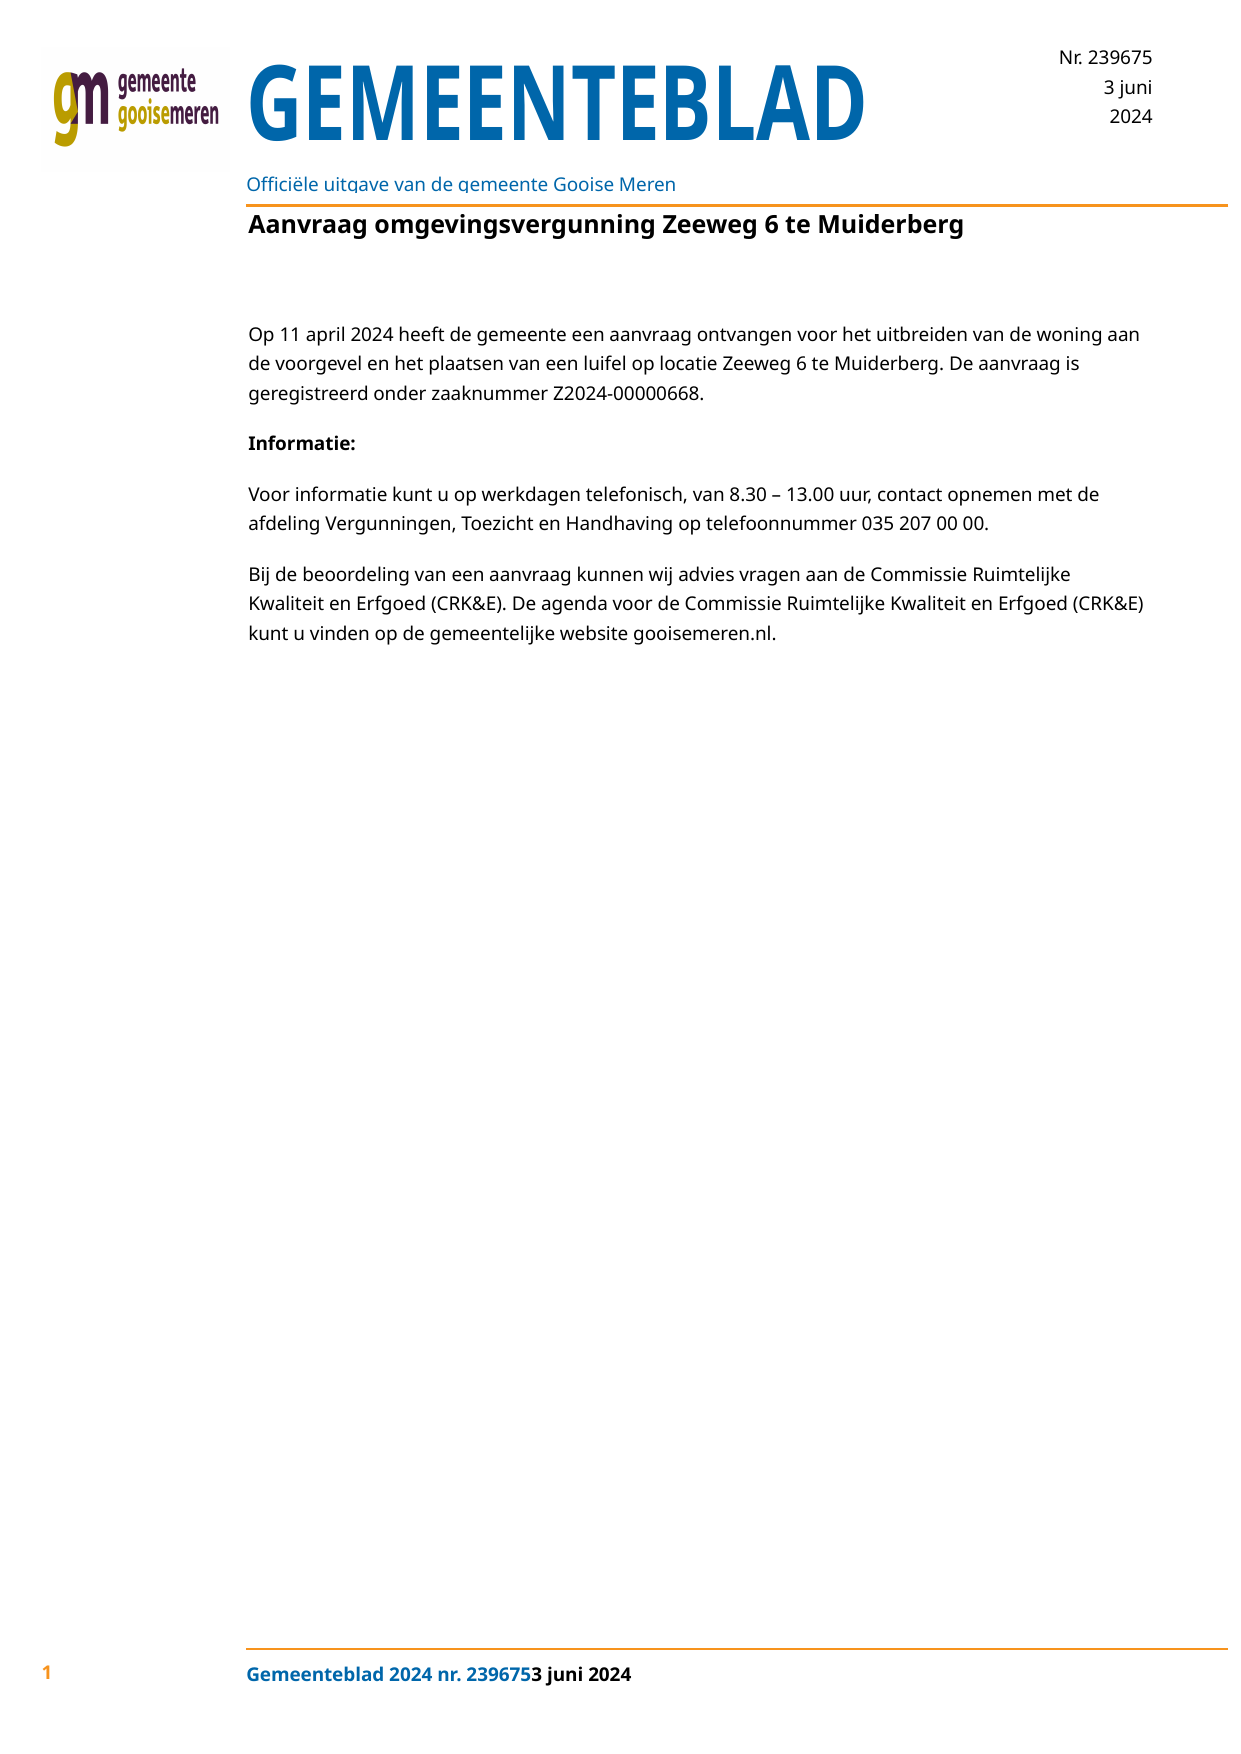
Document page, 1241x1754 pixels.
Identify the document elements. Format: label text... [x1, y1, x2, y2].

text Aanvraag omgevingsvergunning Zeeweg 6 te Muiderberg [248, 207, 1152, 241]
text Bij de beoordeling van een aanvraag kunnen wij advies vragen aan de Commissie Ruimtelijke Kwaliteit en Erfgoed (CRK&E). De agenda voor de Commissie Ruimtelijke Kwaliteit en Erfgoed (CRK&E) kunt u vinden op de gemeentelijke website gooisemeren.nl. [248, 561, 1152, 646]
text Informatie: [248, 430, 1152, 456]
picture [41, 47, 231, 172]
text Voor informatie kunt u op werkdagen telefonisch, van 8.30 – 13.00 uur, contact opnemen met de afdeling Vergunningen, Toezicht en Handhaving op telefoonnummer 035 207 00 00. [248, 481, 1152, 536]
text Op 11 april 2024 heeft de gemeente een aanvraag ontvangen voor het uitbreiden van de woning aan de voorgevel en het plaatsen van een luifel op locatie Zeeweg 6 te Muiderberg. De aanvraag is geregistreerd onder zaaknummer Z2024-00000668. [248, 321, 1152, 406]
